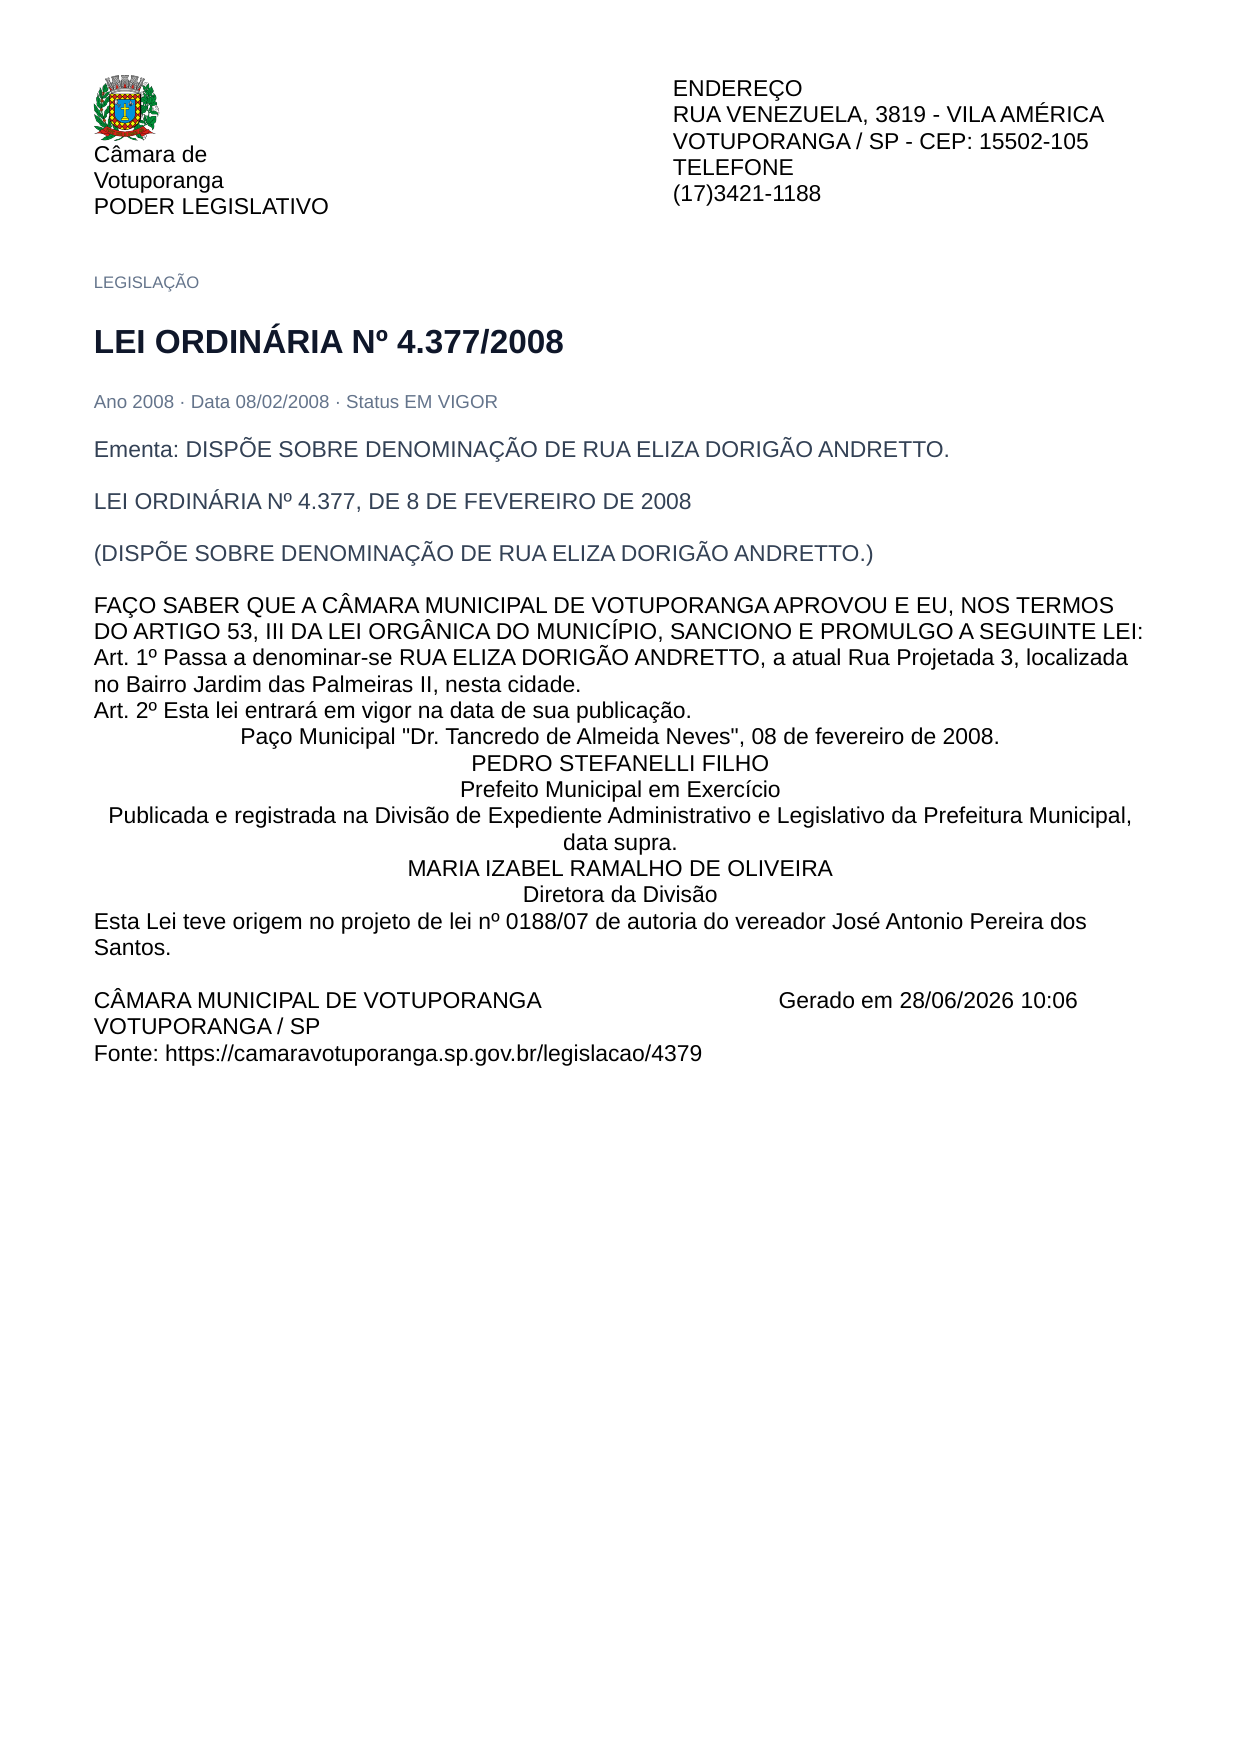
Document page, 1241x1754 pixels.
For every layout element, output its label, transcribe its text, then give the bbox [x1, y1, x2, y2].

text Ementa: DISPÕE SOBRE DENOMINAÇÃO DE RUA ELIZA DORIGÃO ANDRETTO. [94, 436, 1146, 462]
text Paço Municipal "Dr. Tancredo de Almeida Neves", 08 de fevereiro de 2008. [94, 723, 1146, 750]
picture [93, 75, 160, 141]
text Prefeito Municipal em Exercício [94, 776, 1146, 802]
text FAÇO SABER QUE A CÂMARA MUNICIPAL DE VOTUPORANGA APROVOU E EU, NOS TERMOS DO ARTIGO 53, III DA LEI ORGÂNICA DO MUNICÍPIO, SANCIONO E PROMULGO A SEGUINTE LEI: [94, 592, 1146, 644]
text Ano 2008 · Data 08/02/2008 · Status EM VIGOR [94, 391, 1146, 412]
text LEI ORDINÁRIA Nº 4.377, DE 8 DE FEVEREIRO DE 2008 [94, 488, 1146, 514]
table_header Gerado em 28/06/2026 10:06 [778, 987, 1146, 1066]
table_header [94, 220, 1146, 246]
text PEDRO STEFANELLI FILHO [94, 750, 1146, 776]
text (DISPÕE SOBRE DENOMINAÇÃO DE RUA ELIZA DORIGÃO ANDRETTO.) [94, 539, 1146, 566]
text Publicada e registrada na Divisão de Expediente Administrativo e Legislativo da Prefeitura Municipal, data supra. [94, 802, 1146, 855]
text Art. 2º Esta lei entrará em vigor na data de sua publicação. [94, 697, 1146, 723]
table_header Câmara de Votuporanga PODER LEGISLATIVO [94, 75, 673, 220]
title LEI ORDINÁRIA Nº 4.377/2008 [94, 322, 1146, 360]
text MARIA IZABEL RAMALHO DE OLIVEIRA [94, 855, 1146, 881]
text Esta Lei teve origem no projeto de lei nº 0188/07 de autoria do vereador José Antonio Pereira dos Santos. [94, 908, 1146, 961]
text LEGISLAÇÃO [94, 272, 1146, 292]
text Diretora da Divisão [94, 881, 1146, 908]
table_header CÂMARA MUNICIPAL DE VOTUPORANGA VOTUPORANGA / SP Fonte: https://camaravotuporanga.sp.gov.br/legislacao/4379 [94, 987, 778, 1066]
table_header ENDEREÇO RUA VENEZUELA, 3819 - VILA AMÉRICA VOTUPORANGA / SP - CEP: 15502-105 TELEFONE (17)3421-1188 [673, 75, 1146, 220]
text Art. 1º Passa a denominar-se RUA ELIZA DORIGÃO ANDRETTO, a atual Rua Projetada 3, localizada no Bairro Jardim das Palmeiras II, nesta cidade. [94, 644, 1146, 697]
